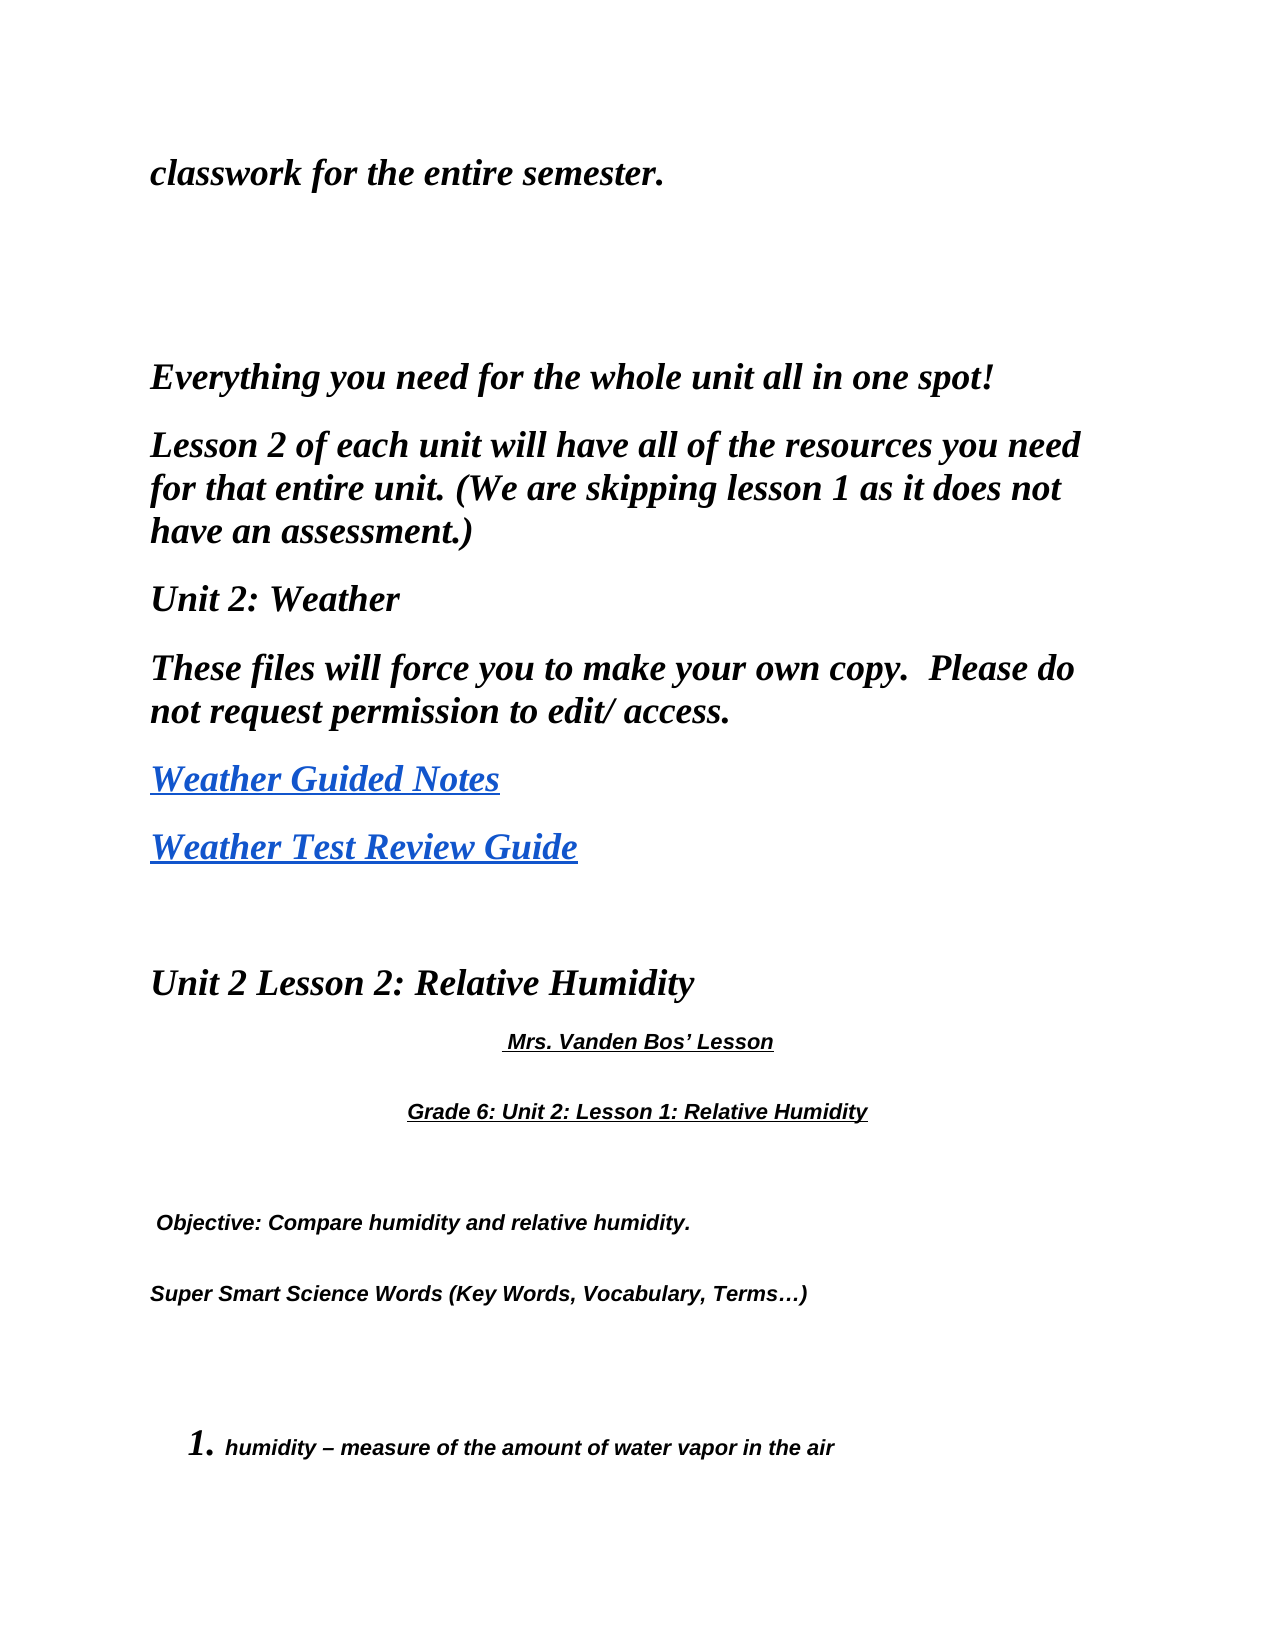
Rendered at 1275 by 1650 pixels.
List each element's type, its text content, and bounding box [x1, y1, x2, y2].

text Unit 2 Lesson 2: Relative Humidity [150, 961, 1125, 1004]
text Unit 2: Weather [150, 577, 1125, 620]
text Everything you need for the whole unit all in one spot! [150, 354, 1125, 397]
text Mrs. Vanden Bos’ Lesson [150, 1029, 1125, 1054]
text Objective: Compare humidity and relative humidity. [150, 1169, 1125, 1235]
text Grade 6: Unit 2: Lesson 1: Relative Humidity [150, 1099, 1125, 1124]
text Weather Guided Notes [150, 756, 1125, 799]
text Lesson 2 of each unit will have all of the resources you need for that entire unit. (We are skipping lesson 1 as it does not have an assessment.) [150, 422, 1125, 552]
text These files will force you to make your own copy. Please do not request permission to edit/ access. [150, 645, 1125, 731]
text Weather Test Review Guide [150, 824, 1125, 867]
text Super Smart Science Words (Key Words, Vocabulary, Terms…) [150, 1280, 1125, 1306]
list humidity – measure of the amount of water vapor in the air [187, 1421, 1125, 1464]
text classwork for the entire semester. [150, 150, 1125, 193]
